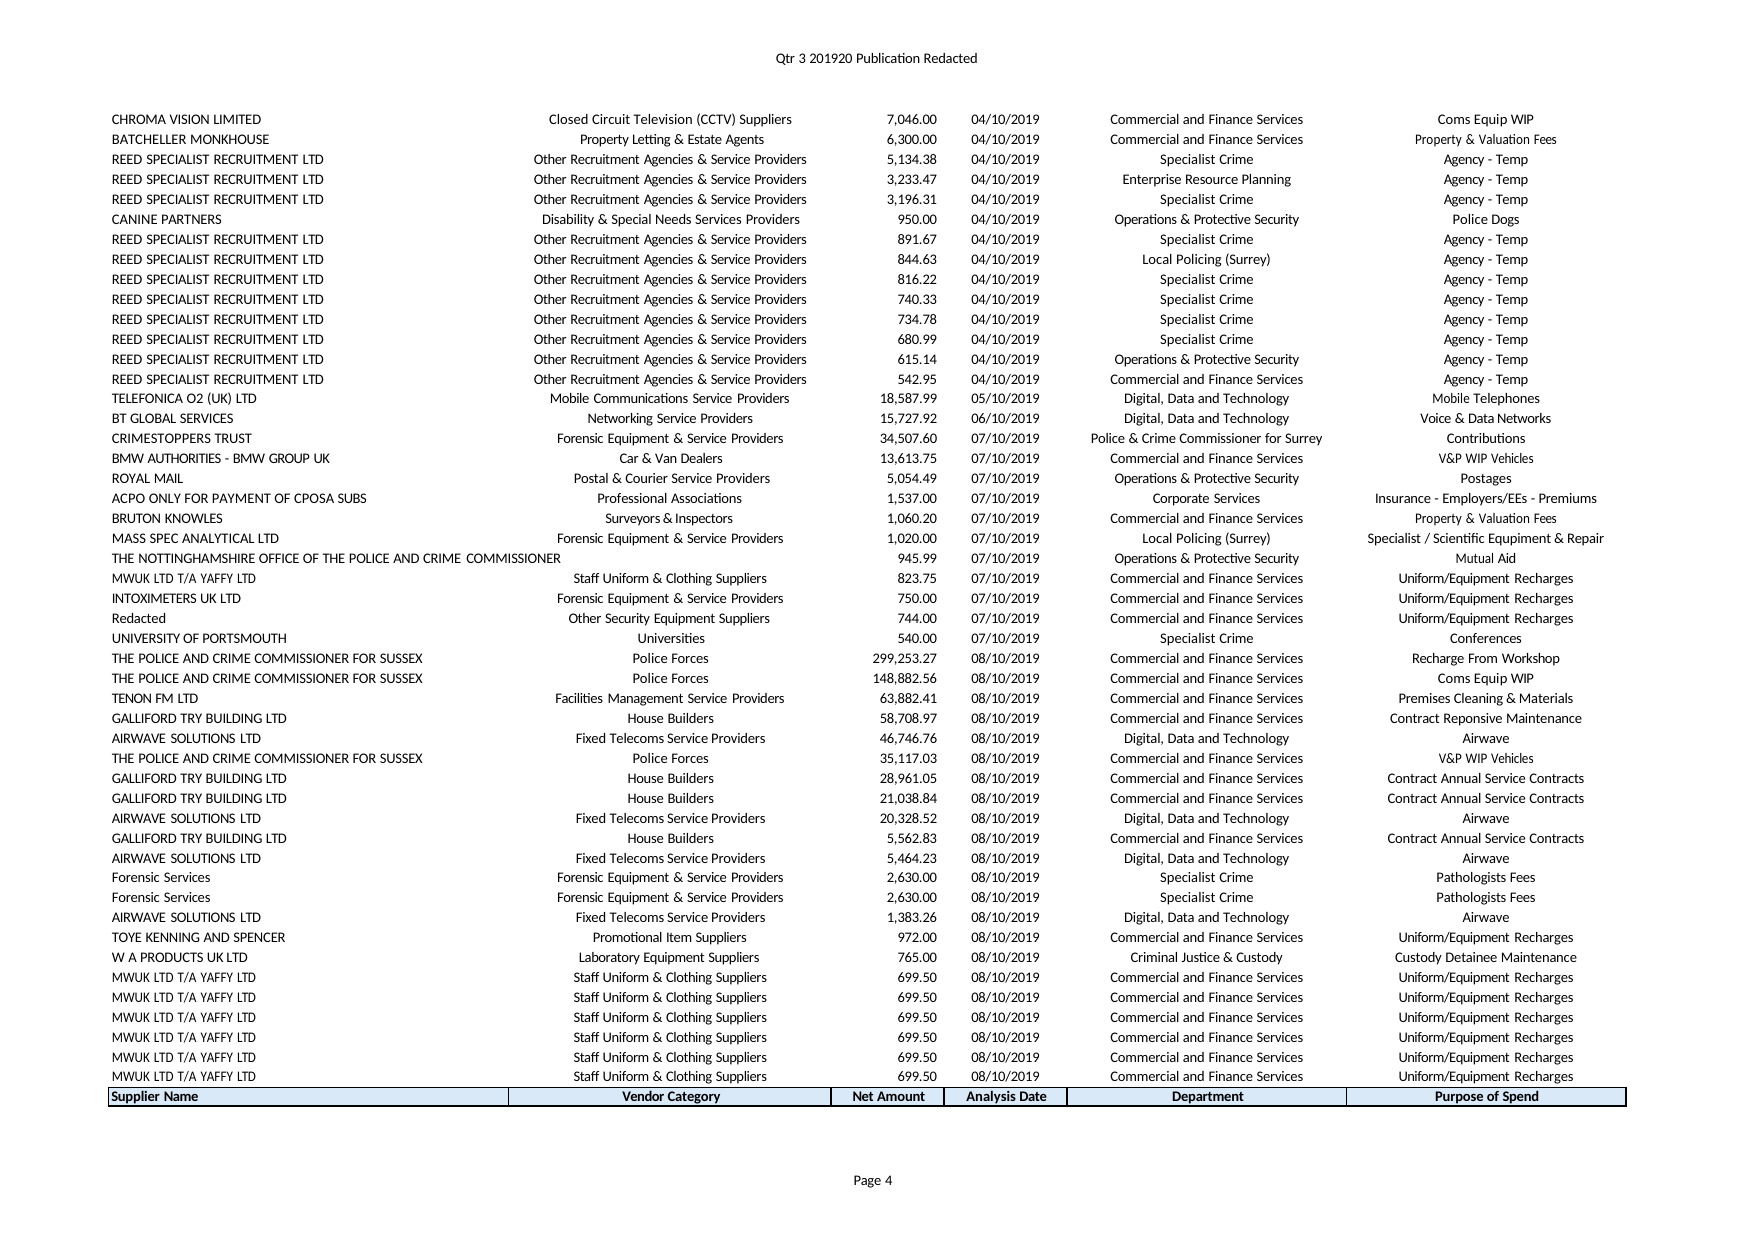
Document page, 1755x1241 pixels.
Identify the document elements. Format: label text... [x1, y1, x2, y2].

table_cell 04/10/2019 [944, 130, 1067, 150]
table_cell Specialist Crime [1067, 629, 1347, 649]
table_cell 07/10/2019 [944, 569, 1067, 589]
table_cell Postal & Courier Service Providers [464, 469, 831, 489]
table_cell Commercial and Finance Services [1067, 829, 1347, 848]
table_cell Closed Circuit Television (CCTV) Suppliers [464, 110, 831, 130]
table_cell Enterprise Resource Planning [1067, 170, 1347, 190]
table_cell House Builders [464, 789, 831, 809]
table_cell MWUK LTD T/A YAFFY LTD [108, 1008, 464, 1028]
table_cell 58,708.97 [831, 709, 944, 729]
table_cell GALLIFORD TRY BUILDING LTD [108, 769, 464, 789]
table_cell BMW AUTHORITIES - BMW GROUP UK [108, 450, 464, 469]
table_cell 3,196.31 [831, 190, 944, 210]
table_cell Forensic Services [108, 869, 464, 888]
table_cell House Builders [464, 709, 831, 729]
table_cell 08/10/2019 [944, 968, 1067, 988]
table_cell Commercial and Finance Services [1067, 569, 1347, 589]
table_cell Contract Annual Service Contracts [1347, 789, 1626, 809]
table_cell 08/10/2019 [944, 869, 1067, 888]
table_cell MWUK LTD T/A YAFFY LTD [108, 1068, 464, 1087]
table_cell Commercial and Finance Services [1067, 1008, 1347, 1028]
table_cell 7,046.00 [831, 110, 944, 130]
table_cell ACPO ONLY FOR PAYMENT OF CPOSA SUBS [108, 489, 464, 509]
table_cell 08/10/2019 [944, 789, 1067, 809]
table_cell 5,464.23 [831, 849, 944, 868]
table_cell 765.00 [831, 948, 944, 968]
table_cell Property & Valuation Fees [1347, 130, 1626, 150]
table_cell Voice & Data Networks [1347, 410, 1626, 429]
table_cell Specialist / Scientific Equpiment & Repair [1347, 529, 1626, 549]
table_cell Other Security Equipment Suppliers [464, 609, 831, 629]
table_cell 07/10/2019 [944, 489, 1067, 509]
table_cell 46,746.76 [831, 729, 944, 749]
table_cell Promotional Item Suppliers [464, 928, 831, 948]
table_cell Forensic Services [108, 889, 464, 908]
table_cell Digital, Data and Technology [1067, 849, 1347, 868]
table_cell Insurance - Employers/EEs - Premiums [1347, 489, 1626, 509]
table_cell Professional Associations [464, 489, 831, 509]
table_cell 04/10/2019 [944, 230, 1067, 250]
table_cell 6,300.00 [831, 130, 944, 150]
table_cell 1,383.26 [831, 908, 944, 928]
table_cell Other Recruitment Agencies & Service Providers [464, 150, 831, 170]
table_cell Criminal Justice & Custody [1067, 948, 1347, 968]
table_cell Fixed Telecoms Service Providers [464, 809, 831, 829]
table_cell Recharge From Workshop [1347, 649, 1626, 669]
table_cell 542.95 [831, 370, 944, 389]
table_cell MASS SPEC ANALYTICAL LTD [108, 529, 464, 549]
table_cell 08/10/2019 [944, 809, 1067, 829]
table_cell 680.99 [831, 330, 944, 349]
table_cell 950.00 [831, 210, 944, 230]
table_cell 34,507.60 [831, 430, 944, 449]
table_cell Specialist Crime [1067, 150, 1347, 170]
table_cell House Builders [464, 829, 831, 848]
table_cell Other Recruitment Agencies & Service Providers [464, 370, 831, 389]
table_cell Airwave [1347, 729, 1626, 749]
table_cell Other Recruitment Agencies & Service Providers [464, 190, 831, 210]
table_cell Commercial and Finance Services [1067, 1068, 1347, 1087]
table_cell Agency - Temp [1347, 230, 1626, 250]
table_cell AIRWAVE SOLUTIONS LTD [108, 849, 464, 868]
table_cell 5,562.83 [831, 829, 944, 848]
table_cell Car & Van Dealers [464, 450, 831, 469]
table_cell 04/10/2019 [944, 210, 1067, 230]
table_cell Staff Uniform & Clothing Suppliers [464, 988, 831, 1008]
table_cell 540.00 [831, 629, 944, 649]
table_cell 08/10/2019 [944, 689, 1067, 709]
table_cell Fixed Telecoms Service Providers [464, 849, 831, 868]
table_cell MWUK LTD T/A YAFFY LTD [108, 988, 464, 1008]
table_cell Forensic Equipment & Service Providers [464, 430, 831, 449]
table_cell 28,961.05 [831, 769, 944, 789]
table_cell Agency - Temp [1347, 270, 1626, 290]
table_cell W A PRODUCTS UK LTD [108, 948, 464, 968]
table_cell 148,882.56 [831, 669, 944, 689]
table_cell MWUK LTD T/A YAFFY LTD [108, 1048, 464, 1068]
table_cell 699.50 [831, 968, 944, 988]
table_cell CANINE PARTNERS [108, 210, 464, 230]
table_cell REED SPECIALIST RECRUITMENT LTD [108, 250, 464, 270]
table_cell 08/10/2019 [944, 769, 1067, 789]
table_cell Agency - Temp [1347, 350, 1626, 369]
table_cell Digital, Data and Technology [1067, 729, 1347, 749]
table_cell TOYE KENNING AND SPENCER [108, 928, 464, 948]
table_cell Other Recruitment Agencies & Service Providers [464, 350, 831, 369]
table_cell 08/10/2019 [944, 709, 1067, 729]
table_cell GALLIFORD TRY BUILDING LTD [108, 709, 464, 729]
table_cell 08/10/2019 [944, 849, 1067, 868]
table_cell 5,054.49 [831, 469, 944, 489]
table_cell 18,587.99 [831, 390, 944, 409]
table_header Analysis Date [945, 1088, 1066, 1105]
table_cell TENON FM LTD [108, 689, 464, 709]
table_cell 08/10/2019 [944, 829, 1067, 848]
table_cell Surveyors & Inspectors [464, 509, 831, 529]
table_cell THE NOTTINGHAMSHIRE OFFICE OF THE POLICE AND CRIME [108, 549, 464, 569]
table_cell Commercial and Finance Services [1067, 769, 1347, 789]
table_cell Redacted [108, 609, 464, 629]
table_cell Universities [464, 629, 831, 649]
table_cell 699.50 [831, 1068, 944, 1087]
table_cell 04/10/2019 [944, 310, 1067, 330]
table_cell Agency - Temp [1347, 310, 1626, 330]
table_cell 750.00 [831, 589, 944, 609]
table_cell Uniform/Equipment Recharges [1347, 968, 1626, 988]
table_cell Digital, Data and Technology [1067, 390, 1347, 409]
table_cell Specialist Crime [1067, 310, 1347, 330]
table_cell Specialist Crime [1067, 190, 1347, 210]
table_cell Contributions [1347, 430, 1626, 449]
table_cell MWUK LTD T/A YAFFY LTD [108, 968, 464, 988]
table_cell Laboratory Equipment Suppliers [464, 948, 831, 968]
table_cell GALLIFORD TRY BUILDING LTD [108, 829, 464, 848]
table_cell Other Recruitment Agencies & Service Providers [464, 230, 831, 250]
table_cell Other Recruitment Agencies & Service Providers [464, 330, 831, 349]
table_cell REED SPECIALIST RECRUITMENT LTD [108, 290, 464, 310]
table_cell Commercial and Finance Services [1067, 749, 1347, 769]
table_cell Operations & Protective Security [1067, 210, 1347, 230]
table_cell V&P WIP Vehicles [1347, 450, 1626, 469]
table_cell 5,134.38 [831, 150, 944, 170]
table_cell 1,537.00 [831, 489, 944, 509]
table_cell 699.50 [831, 1008, 944, 1028]
table_cell Commercial and Finance Services [1067, 928, 1347, 948]
table_cell 844.63 [831, 250, 944, 270]
table_cell 740.33 [831, 290, 944, 310]
table_cell REED SPECIALIST RECRUITMENT LTD [108, 270, 464, 290]
table_cell REED SPECIALIST RECRUITMENT LTD [108, 310, 464, 330]
table_cell BATCHELLER MONKHOUSE [108, 130, 464, 150]
table_cell 08/10/2019 [944, 729, 1067, 749]
table_cell Commercial and Finance Services [1067, 370, 1347, 389]
table_cell BRUTON KNOWLES [108, 509, 464, 529]
table_cell REED SPECIALIST RECRUITMENT LTD [108, 230, 464, 250]
table_cell 1,020.00 [831, 529, 944, 549]
table_cell COMMISSIONER [464, 549, 831, 569]
table_cell Uniform/Equipment Recharges [1347, 1008, 1626, 1028]
table_cell Forensic Equipment & Service Providers [464, 529, 831, 549]
table_cell Staff Uniform & Clothing Suppliers [464, 1028, 831, 1048]
table_cell Commercial and Finance Services [1067, 1028, 1347, 1048]
table_cell 05/10/2019 [944, 390, 1067, 409]
table_cell Contract Reponsive Maintenance [1347, 709, 1626, 729]
table_cell Custody Detainee Maintenance [1347, 948, 1626, 968]
table_cell Corporate Services [1067, 489, 1347, 509]
table_cell AIRWAVE SOLUTIONS LTD [108, 809, 464, 829]
table_cell Specialist Crime [1067, 270, 1347, 290]
table_cell 08/10/2019 [944, 1048, 1067, 1068]
table_cell Fixed Telecoms Service Providers [464, 908, 831, 928]
table_cell 08/10/2019 [944, 669, 1067, 689]
table_cell Premises Cleaning & Materials [1347, 689, 1626, 709]
table_cell Facilities Management Service Providers [464, 689, 831, 709]
table_cell Commercial and Finance Services [1067, 789, 1347, 809]
table_cell Commercial and Finance Services [1067, 669, 1347, 689]
table_cell Disability & Special Needs Services Providers [464, 210, 831, 230]
table_cell REED SPECIALIST RECRUITMENT LTD [108, 170, 464, 190]
table_cell Mobile Communications Service Providers [464, 390, 831, 409]
table_cell Staff Uniform & Clothing Suppliers [464, 1068, 831, 1087]
table_cell Other Recruitment Agencies & Service Providers [464, 170, 831, 190]
table_cell 2,630.00 [831, 869, 944, 888]
table_cell Agency - Temp [1347, 150, 1626, 170]
table_cell Agency - Temp [1347, 170, 1626, 190]
table_cell 699.50 [831, 988, 944, 1008]
table_cell Mobile Telephones [1347, 390, 1626, 409]
table_cell Police Forces [464, 749, 831, 769]
table_cell Staff Uniform & Clothing Suppliers [464, 968, 831, 988]
table_cell Uniform/Equipment Recharges [1347, 589, 1626, 609]
table_cell 06/10/2019 [944, 410, 1067, 429]
table_cell MWUK LTD T/A YAFFY LTD [108, 569, 464, 589]
table_header Vendor Category [509, 1088, 830, 1105]
table_cell 04/10/2019 [944, 190, 1067, 210]
table_cell House Builders [464, 769, 831, 789]
table_cell Police Dogs [1347, 210, 1626, 230]
table_cell 07/10/2019 [944, 450, 1067, 469]
table_cell 08/10/2019 [944, 749, 1067, 769]
table_cell 08/10/2019 [944, 649, 1067, 669]
table_cell Commercial and Finance Services [1067, 689, 1347, 709]
table_cell Pathologists Fees [1347, 889, 1626, 908]
table_cell 04/10/2019 [944, 350, 1067, 369]
table_cell 08/10/2019 [944, 1068, 1067, 1087]
table_cell ROYAL MAIL [108, 469, 464, 489]
table_cell THE POLICE AND CRIME COMMISSIONER FOR SUSSEX [108, 749, 464, 769]
table_cell Other Recruitment Agencies & Service Providers [464, 310, 831, 330]
table_cell AIRWAVE SOLUTIONS LTD [108, 908, 464, 928]
table_cell 3,233.47 [831, 170, 944, 190]
table_cell REED SPECIALIST RECRUITMENT LTD [108, 350, 464, 369]
table_cell 891.67 [831, 230, 944, 250]
table_cell 816.22 [831, 270, 944, 290]
table_cell Commercial and Finance Services [1067, 649, 1347, 669]
table_cell Police Forces [464, 649, 831, 669]
table_cell Uniform/Equipment Recharges [1347, 988, 1626, 1008]
table_cell Pathologists Fees [1347, 869, 1626, 888]
table_cell REED SPECIALIST RECRUITMENT LTD [108, 190, 464, 210]
table_cell Staff Uniform & Clothing Suppliers [464, 1008, 831, 1028]
table_cell Specialist Crime [1067, 869, 1347, 888]
table_cell Property & Valuation Fees [1347, 509, 1626, 529]
table_cell 699.50 [831, 1028, 944, 1048]
table_cell THE POLICE AND CRIME COMMISSIONER FOR SUSSEX [108, 669, 464, 689]
table_cell Staff Uniform & Clothing Suppliers [464, 1048, 831, 1068]
table_cell 08/10/2019 [944, 1008, 1067, 1028]
table_cell Agency - Temp [1347, 370, 1626, 389]
table_cell MWUK LTD T/A YAFFY LTD [108, 1028, 464, 1048]
table_cell Uniform/Equipment Recharges [1347, 928, 1626, 948]
table_cell 08/10/2019 [944, 928, 1067, 948]
table_cell 04/10/2019 [944, 110, 1067, 130]
table_cell Forensic Equipment & Service Providers [464, 869, 831, 888]
table_cell 07/10/2019 [944, 629, 1067, 649]
table_cell CHROMA VISION LIMITED [108, 110, 464, 130]
table_cell 734.78 [831, 310, 944, 330]
table_cell INTOXIMETERS UK LTD [108, 589, 464, 609]
table_header Department [1068, 1088, 1346, 1105]
table_cell Uniform/Equipment Recharges [1347, 1068, 1626, 1087]
table_cell 04/10/2019 [944, 150, 1067, 170]
table_cell Uniform/Equipment Recharges [1347, 1028, 1626, 1048]
table_cell Contract Annual Service Contracts [1347, 769, 1626, 789]
table_cell Specialist Crime [1067, 330, 1347, 349]
table_cell Uniform/Equipment Recharges [1347, 609, 1626, 629]
table_cell 04/10/2019 [944, 330, 1067, 349]
table_cell Local Policing (Surrey) [1067, 250, 1347, 270]
table_cell 21,038.84 [831, 789, 944, 809]
table_cell 945.99 [831, 549, 944, 569]
table_cell 63,882.41 [831, 689, 944, 709]
table_cell Digital, Data and Technology [1067, 908, 1347, 928]
table_cell 08/10/2019 [944, 1028, 1067, 1048]
table_cell Commercial and Finance Services [1067, 1048, 1347, 1068]
table_cell 972.00 [831, 928, 944, 948]
table_cell Commercial and Finance Services [1067, 988, 1347, 1008]
table_cell Operations & Protective Security [1067, 549, 1347, 569]
table_cell 08/10/2019 [944, 988, 1067, 1008]
table_cell Agency - Temp [1347, 250, 1626, 270]
table_header Net Amount [832, 1088, 943, 1105]
table_cell Forensic Equipment & Service Providers [464, 589, 831, 609]
table_cell 07/10/2019 [944, 609, 1067, 629]
table_cell Police Forces [464, 669, 831, 689]
table_cell Commercial and Finance Services [1067, 609, 1347, 629]
table_cell Agency - Temp [1347, 330, 1626, 349]
table_cell 04/10/2019 [944, 370, 1067, 389]
table_cell Commercial and Finance Services [1067, 589, 1347, 609]
table_cell THE POLICE AND CRIME COMMISSIONER FOR SUSSEX [108, 649, 464, 669]
table_cell 07/10/2019 [944, 549, 1067, 569]
table_cell Fixed Telecoms Service Providers [464, 729, 831, 749]
table_cell 07/10/2019 [944, 529, 1067, 549]
table_cell CRIMESTOPPERS TRUST [108, 430, 464, 449]
table_cell Property Letting & Estate Agents [464, 130, 831, 150]
table_cell Conferences [1347, 629, 1626, 649]
table_cell V&P WIP Vehicles [1347, 749, 1626, 769]
table_cell Uniform/Equipment Recharges [1347, 569, 1626, 589]
table_cell 15,727.92 [831, 410, 944, 429]
table_cell Airwave [1347, 908, 1626, 928]
table_header Purpose of Spend [1347, 1088, 1625, 1105]
table_cell 04/10/2019 [944, 170, 1067, 190]
table_cell Specialist Crime [1067, 889, 1347, 908]
table_cell GALLIFORD TRY BUILDING LTD [108, 789, 464, 809]
table_cell Agency - Temp [1347, 290, 1626, 310]
table_cell REED SPECIALIST RECRUITMENT LTD [108, 330, 464, 349]
table_cell BT GLOBAL SERVICES [108, 410, 464, 429]
table_cell REED SPECIALIST RECRUITMENT LTD [108, 150, 464, 170]
table_cell 07/10/2019 [944, 509, 1067, 529]
table_cell TELEFONICA O2 (UK) LTD [108, 390, 464, 409]
table_cell 07/10/2019 [944, 469, 1067, 489]
table_cell 07/10/2019 [944, 589, 1067, 609]
table_cell Commercial and Finance Services [1067, 968, 1347, 988]
table_cell Agency - Temp [1347, 190, 1626, 210]
table_cell Uniform/Equipment Recharges [1347, 1048, 1626, 1068]
table_cell UNIVERSITY OF PORTSMOUTH [108, 629, 464, 649]
table_cell Local Policing (Surrey) [1067, 529, 1347, 549]
table_cell Other Recruitment Agencies & Service Providers [464, 250, 831, 270]
table_cell Specialist Crime [1067, 230, 1347, 250]
table_header Supplier Name [109, 1088, 508, 1105]
table_cell 35,117.03 [831, 749, 944, 769]
table_cell 04/10/2019 [944, 250, 1067, 270]
table_cell 20,328.52 [831, 809, 944, 829]
table_cell Other Recruitment Agencies & Service Providers [464, 290, 831, 310]
table_cell 08/10/2019 [944, 889, 1067, 908]
table_cell 08/10/2019 [944, 908, 1067, 928]
table_cell Police & Crime Commissioner for Surrey [1067, 430, 1347, 449]
table_cell 1,060.20 [831, 509, 944, 529]
table_cell Staff Uniform & Clothing Suppliers [464, 569, 831, 589]
table_cell Coms Equip WIP [1347, 669, 1626, 689]
table_cell 2,630.00 [831, 889, 944, 908]
table_cell Mutual Aid [1347, 549, 1626, 569]
table_cell REED SPECIALIST RECRUITMENT LTD [108, 370, 464, 389]
table_cell 299,253.27 [831, 649, 944, 669]
table_cell Digital, Data and Technology [1067, 410, 1347, 429]
table_cell Contract Annual Service Contracts [1347, 829, 1626, 848]
table_cell 07/10/2019 [944, 430, 1067, 449]
table_cell 04/10/2019 [944, 290, 1067, 310]
table_cell Operations & Protective Security [1067, 469, 1347, 489]
table_cell Airwave [1347, 809, 1626, 829]
table_cell 823.75 [831, 569, 944, 589]
table_cell Commercial and Finance Services [1067, 509, 1347, 529]
table_cell Networking Service Providers [464, 410, 831, 429]
table_cell Commercial and Finance Services [1067, 110, 1347, 130]
table_cell Other Recruitment Agencies & Service Providers [464, 270, 831, 290]
table_cell Coms Equip WIP [1347, 110, 1626, 130]
table_cell Commercial and Finance Services [1067, 709, 1347, 729]
table_cell 744.00 [831, 609, 944, 629]
table_cell Commercial and Finance Services [1067, 130, 1347, 150]
table_cell 615.14 [831, 350, 944, 369]
table_cell Specialist Crime [1067, 290, 1347, 310]
table_cell Commercial and Finance Services [1067, 450, 1347, 469]
table_cell AIRWAVE SOLUTIONS LTD [108, 729, 464, 749]
table_cell Operations & Protective Security [1067, 350, 1347, 369]
table_cell 13,613.75 [831, 450, 944, 469]
table_cell Airwave [1347, 849, 1626, 868]
table_cell 699.50 [831, 1048, 944, 1068]
table_cell Digital, Data and Technology [1067, 809, 1347, 829]
table_cell Postages [1347, 469, 1626, 489]
table_cell 04/10/2019 [944, 270, 1067, 290]
table_cell Forensic Equipment & Service Providers [464, 889, 831, 908]
table_cell 08/10/2019 [944, 948, 1067, 968]
